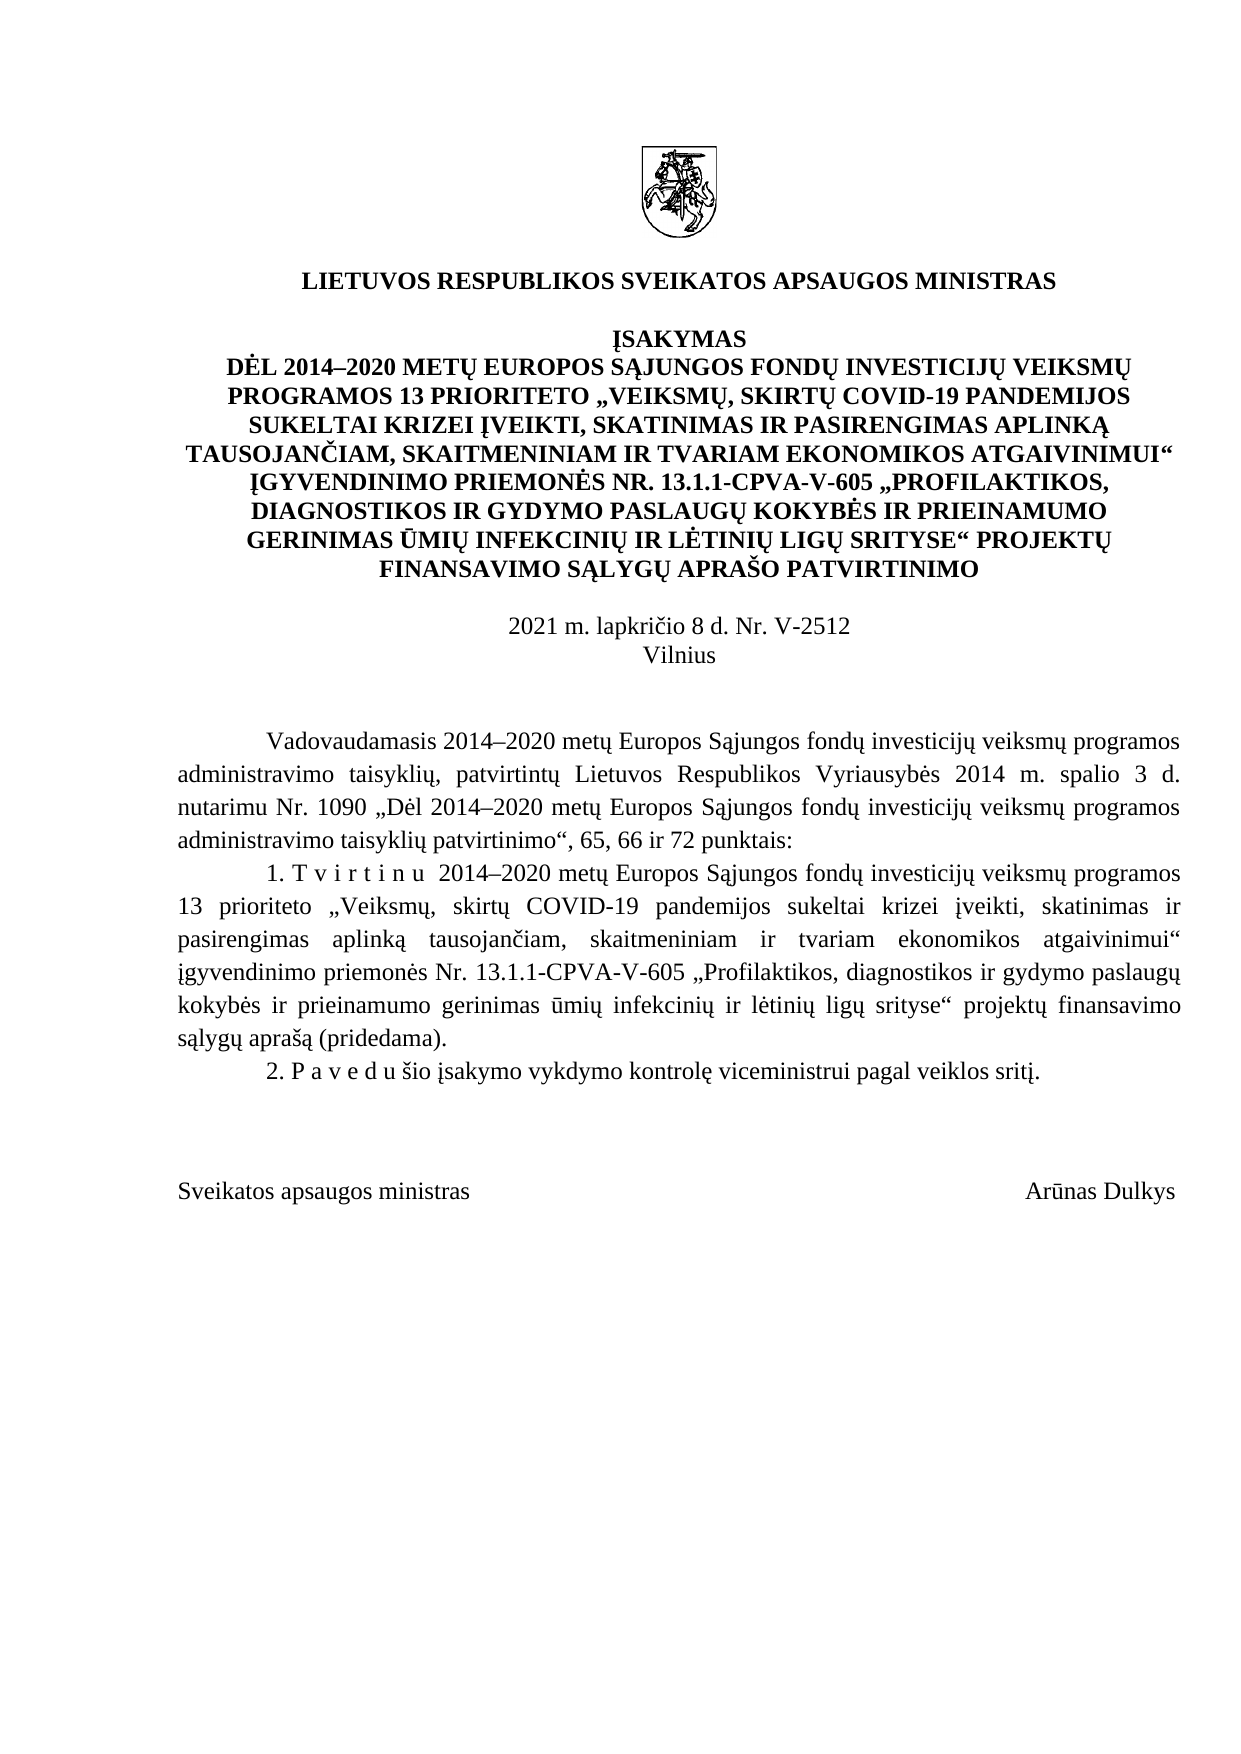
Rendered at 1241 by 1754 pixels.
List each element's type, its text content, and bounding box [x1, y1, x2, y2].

text LIETUVOS RESPUBLIKOS SVEIKATOS APSAUGOS MINISTRAS [177, 266, 1181, 295]
text DĖL 2014–2020 METŲ EUROPOS SĄJUNGOS FONDŲ INVESTICIJŲ VEIKSMŲ PROGRAMOS 13 PRIORITETO „VEIKSMŲ, SKIRTŲ COVID-19 PANDEMIJOS SUKELTAI KRIZEI ĮVEIKTI, SKATINIMAS IR PASIRENGIMAS APLINKĄ TAUSOJANČIAM, SKAITMENINIAM IR TVARIAM EKONOMIKOS ATGAIVINIMUI“ [177, 352, 1181, 467]
text Vilnius [177, 640, 1181, 669]
text Sveikatos apsaugos ministras Arūnas Dulkys [177, 1176, 1181, 1204]
text 2021 m. lapkričio 8 d. Nr. V-2512 [177, 611, 1181, 640]
text 1. T v i r t i n u 2014–2020 metų Europos Sąjungos fondų investicijų veiksmų programos 13 prioriteto „Veiksmų, skirtų COVID-19 pandemijos sukeltai krizei įveikti, skatinimas ir pasirengimas aplinką tausojančiam, skaitmeniniam ir tvariam ekonomikos atgaivinimui“ įgyvendinimo priemonės Nr. 13.1.1-CPVA-V-605 „Profilaktikos, diagnostikos ir gydymo paslaugų kokybės ir prieinamumo gerinimas ūmių infekcinių ir lėtinių ligų srityse“ projektų finansavimo sąlygų aprašą (pridedama). [177, 858, 1181, 1052]
text Vadovaudamasis 2014–2020 metų Europos Sąjungos fondų investicijų veiksmų programos administravimo taisyklių, patvirtintų Lietuvos Respublikos Vyriausybės 2014 m. spalio 3 d. nutarimu Nr. 1090 „Dėl 2014–2020 metų Europos Sąjungos fondų investicijų veiksmų programos administravimo taisyklių patvirtinimo“, 65, 66 ir 72 punktais: [177, 726, 1181, 854]
text ĮGYVENDINIMO PRIEMONĖS NR. 13.1.1-CPVA-V-605 „PROFILAKTIKOS, DIAGNOSTIKOS IR GYDYMO PASLAUGŲ KOKYBĖS IR PRIEINAMUMO GERINIMAS ŪMIŲ INFEKCINIŲ IR LĖTINIŲ LIGŲ SRITYSE“ PROJEKTŲ FINANSAVIMO SĄLYGŲ APRAŠO PATVIRTINIMO [177, 467, 1181, 582]
text ĮSAKYMAS [177, 324, 1181, 352]
text 2. P a v e d u šio įsakymo vykdymo kontrolę viceministrui pagal veiklos sritį. [177, 1056, 1181, 1085]
